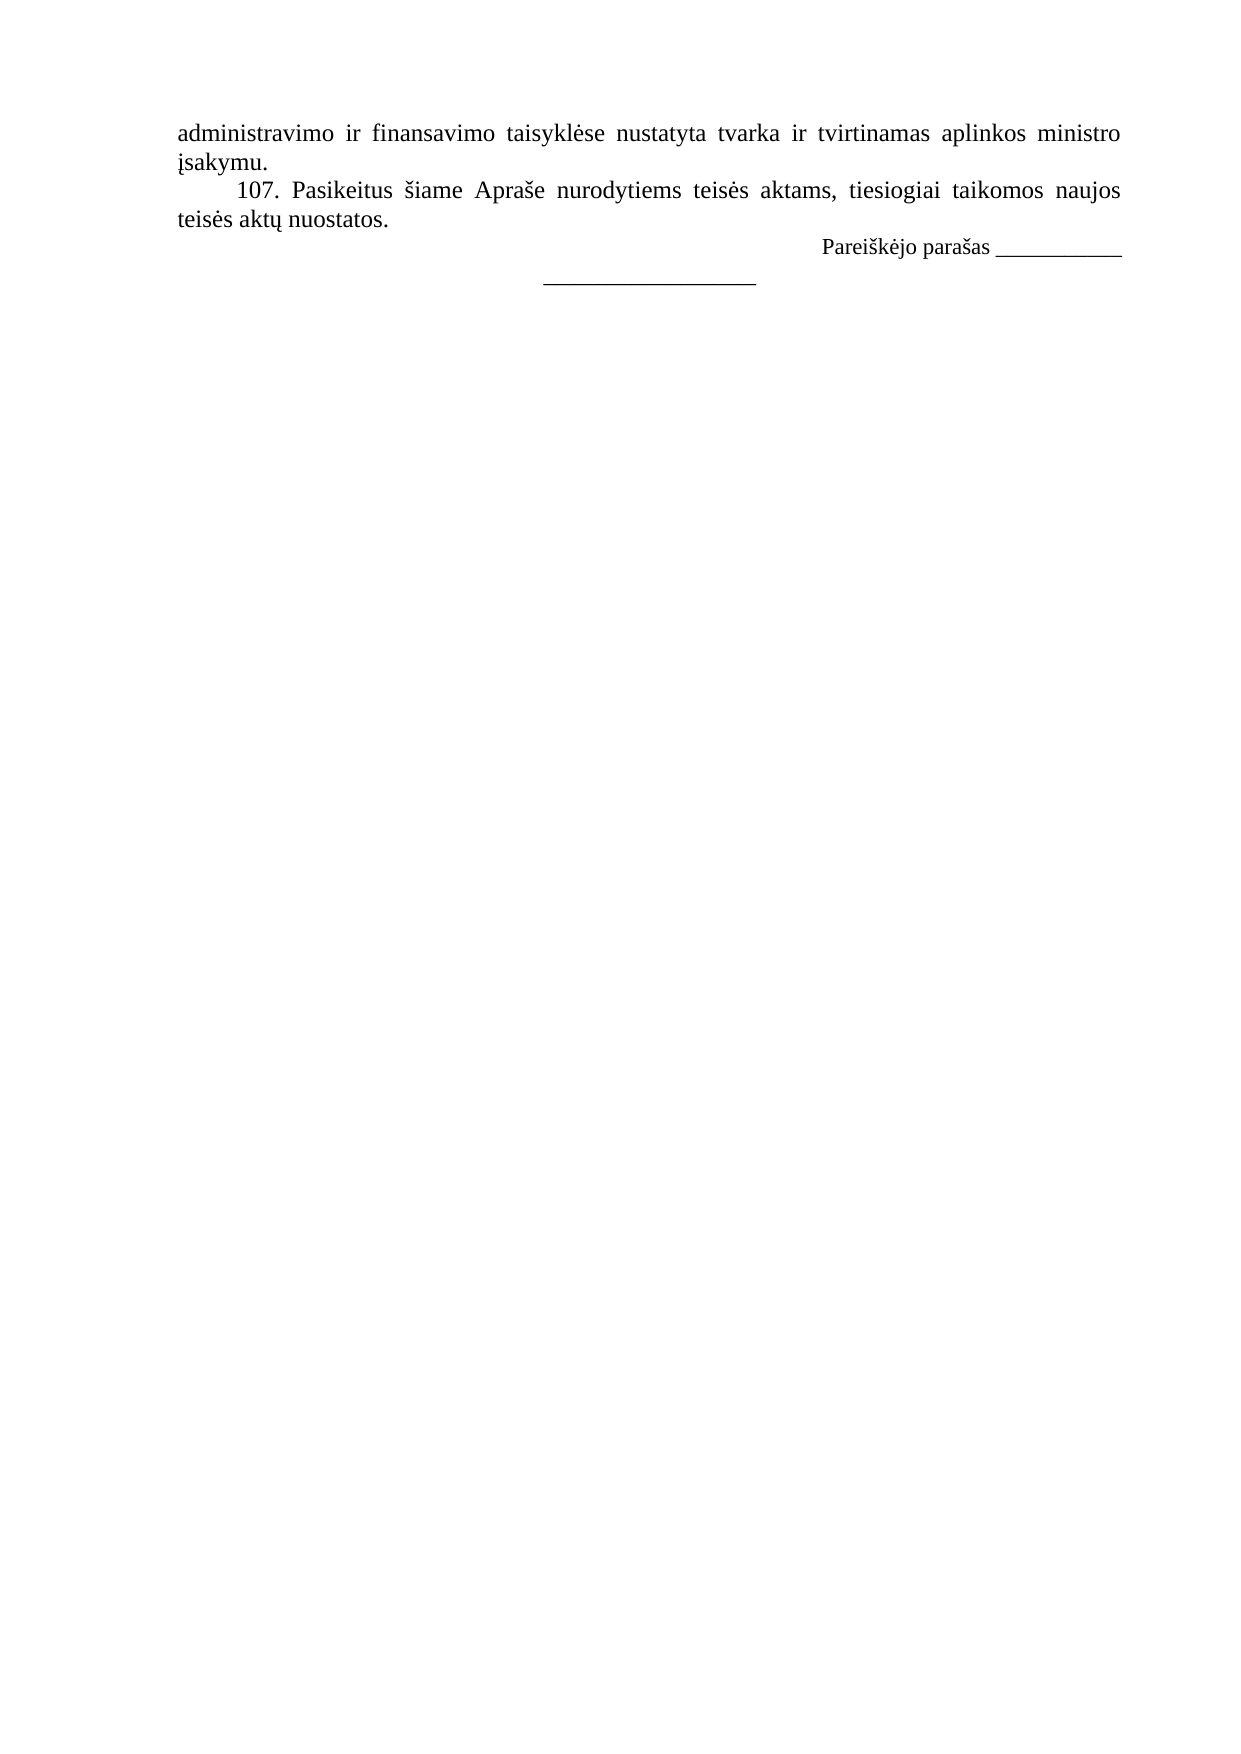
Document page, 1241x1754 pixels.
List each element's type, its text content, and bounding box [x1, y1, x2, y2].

text 107. Pasikeitus šiame Apraše nurodytiems teisės aktams, tiesiogiai taikomos naujos teisės aktų nuostatos. [177, 176, 1122, 233]
text Pareiškėjo parašas ___________ [177, 233, 1122, 259]
text administravimo ir finansavimo taisyklėse nustatyta tvarka ir tvirtinamas aplinkos ministro įsakymu. [177, 118, 1122, 176]
text _________________ [177, 259, 1122, 288]
